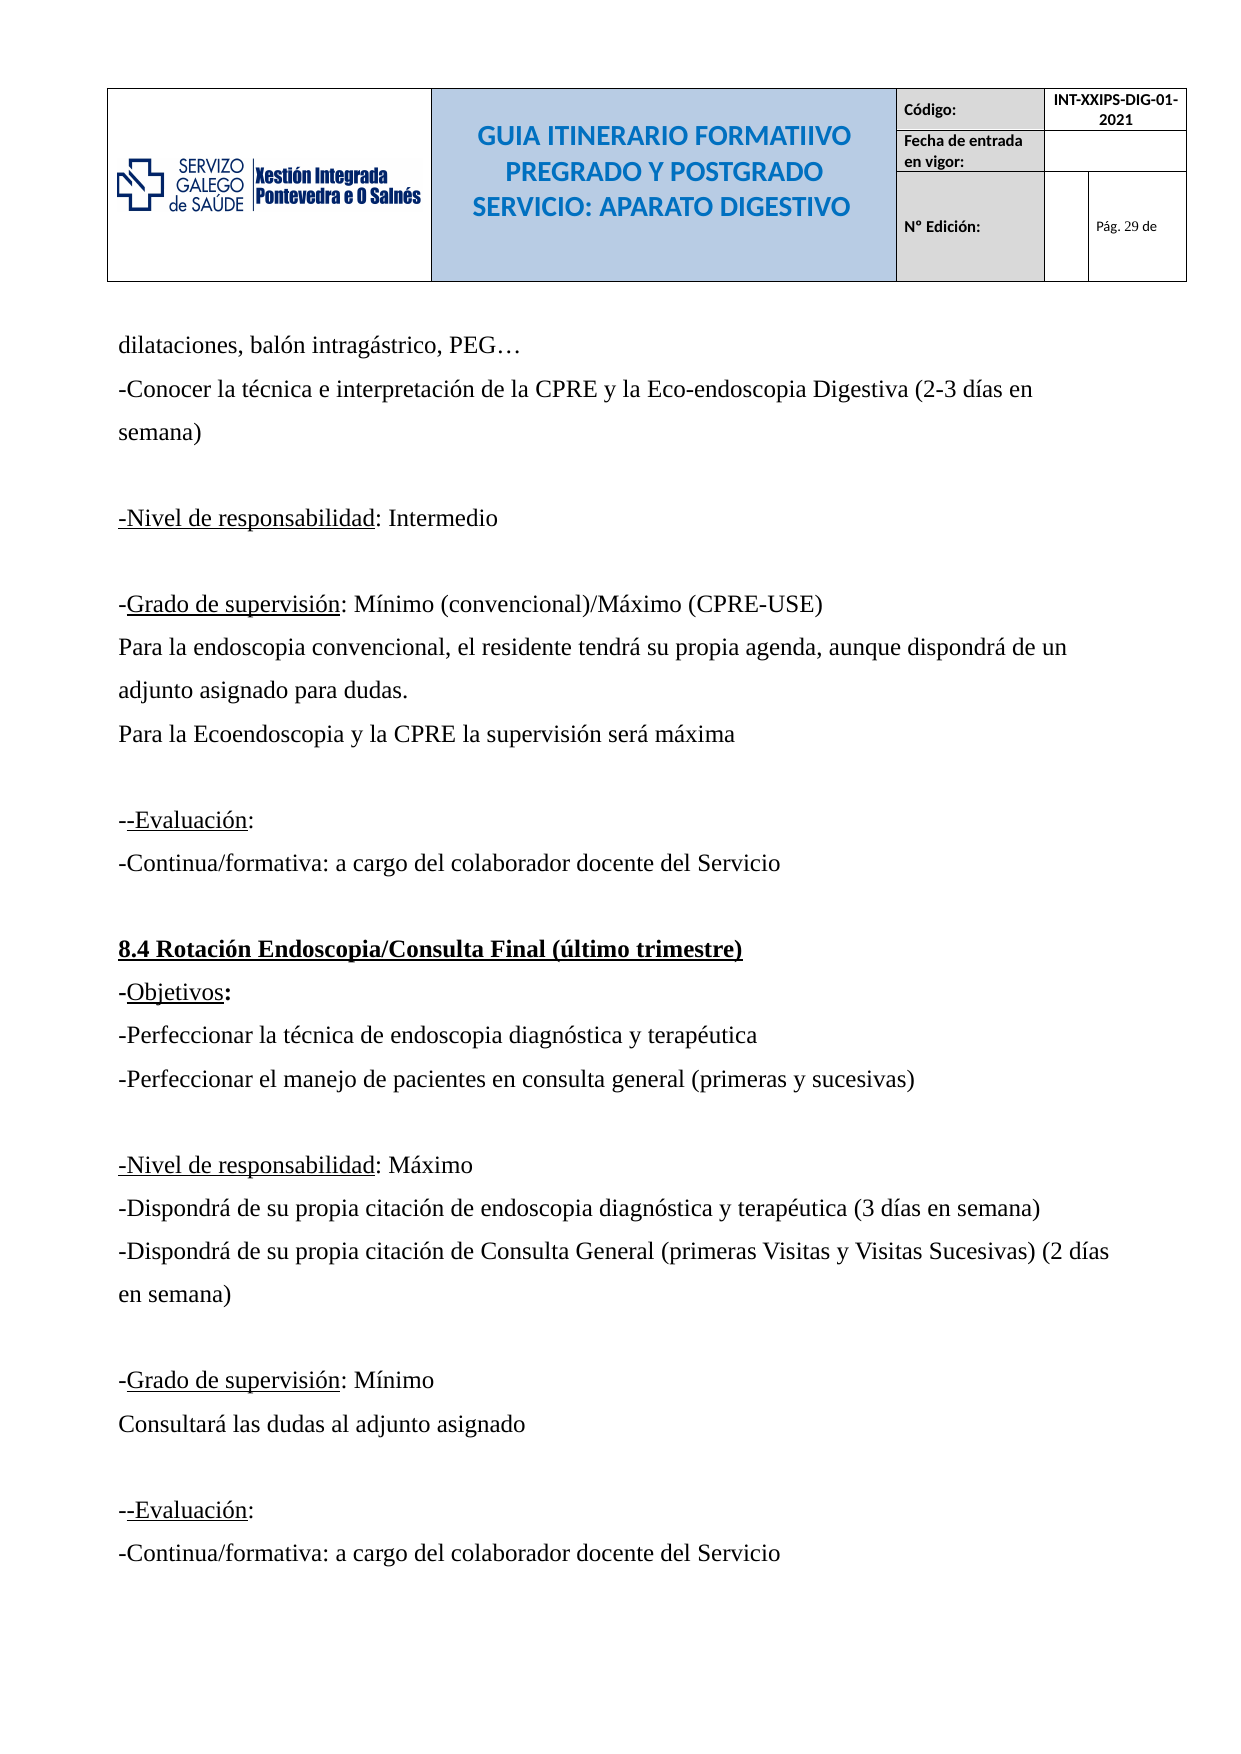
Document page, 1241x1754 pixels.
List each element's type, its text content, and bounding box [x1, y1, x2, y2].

picture [117, 158, 423, 212]
text -Continua/formativa: a cargo del colaborador docente del Servicio [118, 848, 1122, 877]
text -Perfeccionar la técnica de endoscopia diagnóstica y terapéutica [118, 1021, 1122, 1049]
text -Dispondrá de su propia citación de endoscopia diagnóstica y terapéutica (3 días en semana) [118, 1193, 1122, 1222]
text Consultará las dudas al adjunto asignado [118, 1409, 1122, 1437]
text -Perfeccionar el manejo de pacientes en consulta general (primeras y sucesivas) [118, 1064, 1122, 1092]
text --Evaluación: [118, 805, 1122, 834]
text -Nivel de responsabilidad: Máximo [118, 1150, 1122, 1179]
text Para la endoscopia convencional, el residente tendrá su propia agenda, aunque dispondrá de un adjunto asignado para dudas. [118, 632, 1122, 704]
text -Continua/formativa: a cargo del colaborador docente del Servicio [118, 1538, 1122, 1567]
text -Objetivos: [118, 977, 1122, 1006]
text 8.4 Rotación Endoscopia/Consulta Final (último trimestre) [118, 934, 1122, 963]
text --Evaluación: [118, 1495, 1122, 1524]
text -Grado de supervisión: Mínimo [118, 1366, 1122, 1394]
text -Conocer la técnica e interpretación de la CPRE y la Eco-endoscopia Digestiva (2-3 días en semana) [118, 374, 1122, 446]
text dilataciones, balón intragástrico, PEG… [118, 331, 1122, 359]
text Para la Ecoendoscopia y la CPRE la supervisión será máxima [118, 719, 1122, 747]
text -Grado de supervisión: Mínimo (convencional)/Máximo (CPRE-USE) [118, 589, 1122, 618]
text -Dispondrá de su propia citación de Consulta General (primeras Visitas y Visitas Sucesivas) (2 días en semana) [118, 1236, 1122, 1308]
text -Nivel de responsabilidad: Intermedio [118, 503, 1122, 532]
